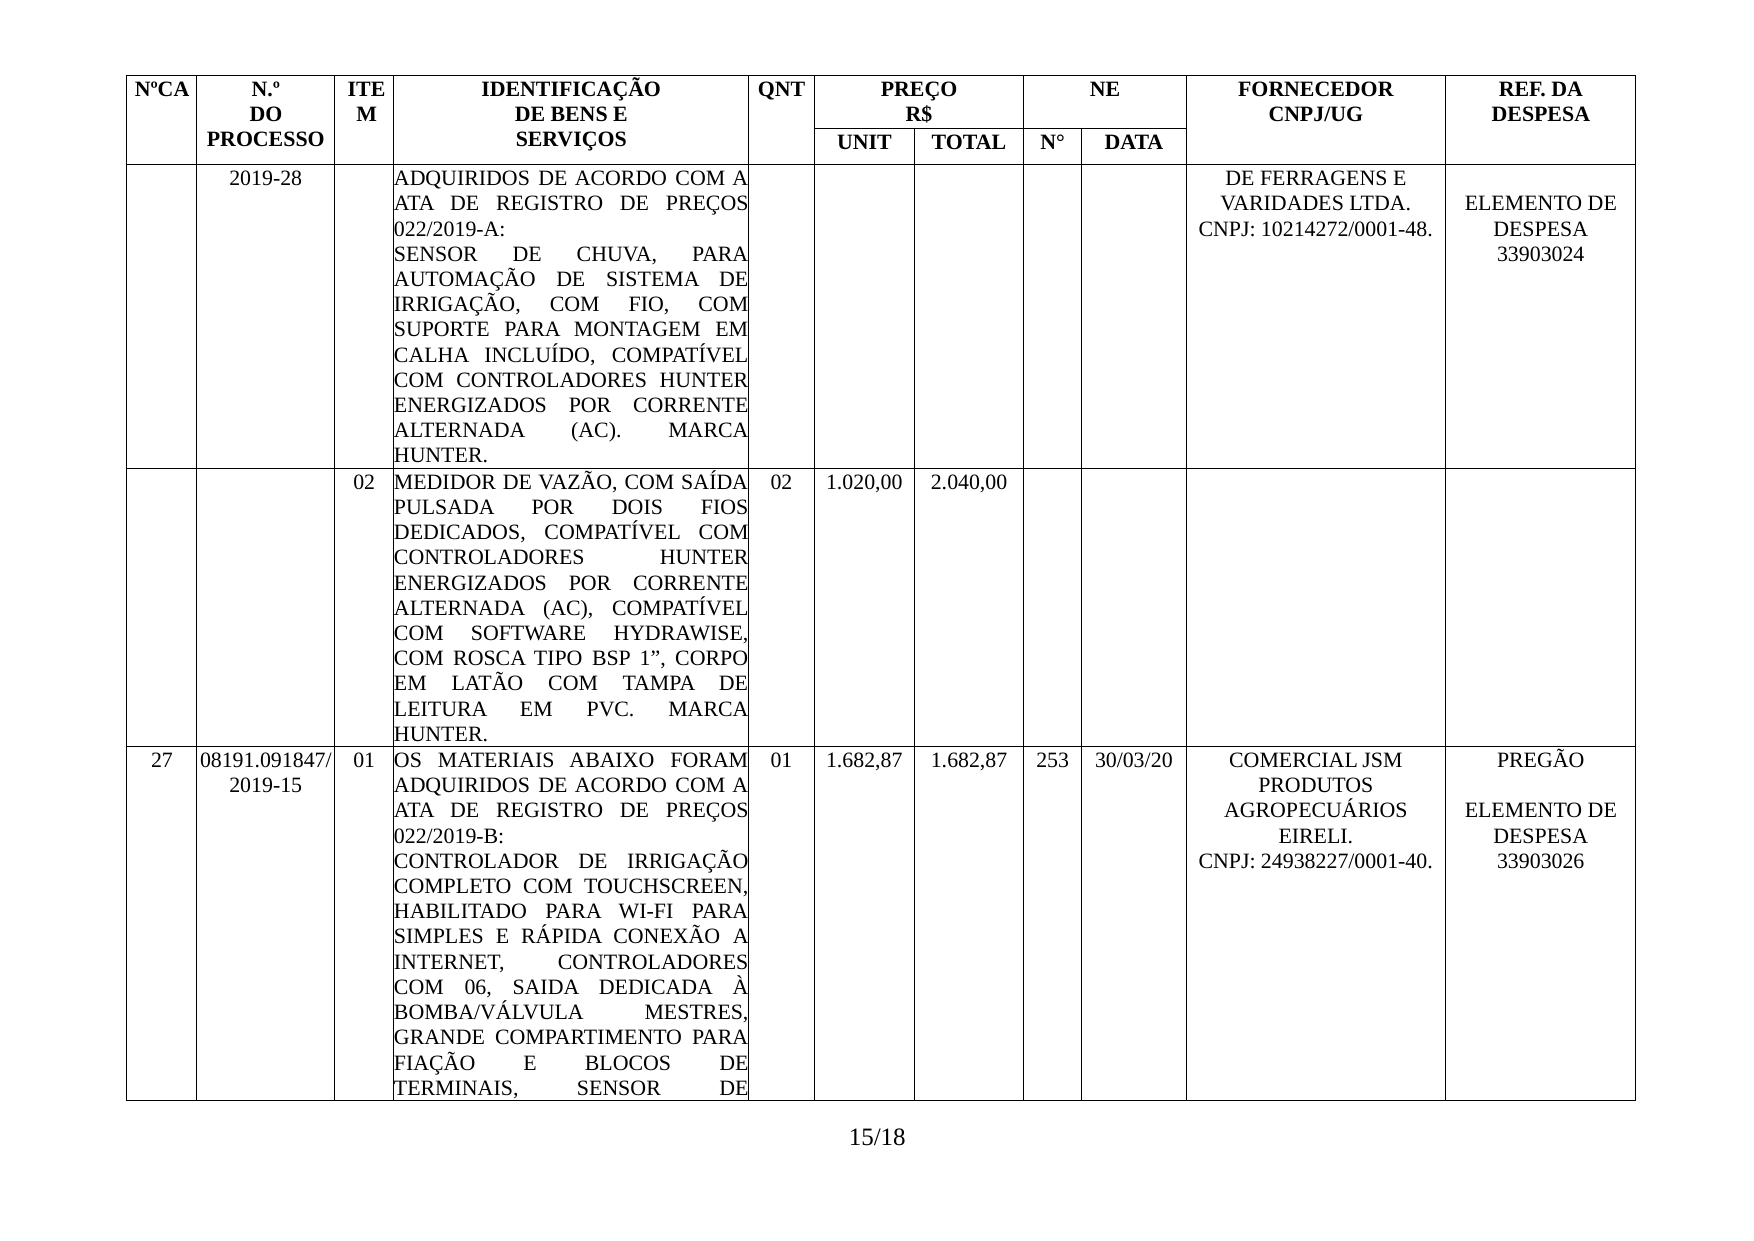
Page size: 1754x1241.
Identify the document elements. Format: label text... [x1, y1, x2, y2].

table_cell [815, 165, 914, 468]
table_cell 1.682,87 [815, 747, 914, 1100]
table_cell 02 [335, 469, 393, 746]
table_cell N° [1024, 129, 1081, 164]
table_cell [1187, 469, 1445, 746]
table_cell [127, 469, 196, 746]
table_cell 01 [335, 747, 393, 1100]
table_header NºCA [127, 76, 196, 164]
table_cell 01 [749, 747, 814, 1100]
table_cell PREGÃO ELEMENTO DE DESPESA 33903026 [1446, 747, 1635, 1100]
table_header IDENTIFICAÇÃO DE BENS E SERVIÇOS [394, 76, 748, 164]
table_header FORNECEDOR CNPJ/UG [1187, 76, 1445, 164]
table_header REF. DA DESPESA [1446, 76, 1635, 164]
table_cell OS MATERIAIS ABAIXO FORAM ADQUIRIDOS DE ACORDO COM A ATA DE REGISTRO DE PREÇOS 022/2019-B: CONTROLADOR DE IRRIGAÇÃO COMPLETO COM TOUCHSCREEN, HABILITADO PARA WI-FI PARA SIMPLES E RÁPIDA CONEXÃO A INTERNET, CONTROLADORES COM 06, SAIDA DEDICADA À BOMBA/VÁLVULA MESTRES, GRANDE COMPARTIMENTO PARA FIAÇÃO E BLOCOS DE TERMINAIS, SENSOR DE [394, 747, 748, 1100]
table_cell [1082, 469, 1186, 746]
table_header PREÇO R$ [815, 76, 1023, 128]
table_cell 30/03/20 [1082, 747, 1186, 1100]
table_cell [1024, 469, 1081, 746]
table_cell ELEMENTO DE DESPESA 33903024 [1446, 165, 1635, 468]
table_cell [915, 165, 1023, 468]
table_cell MEDIDOR DE VAZÃO, COM SAÍDA PULSADA POR DOIS FIOS DEDICADOS, COMPATÍVEL COM CONTROLADORES HUNTER ENERGIZADOS POR CORRENTE ALTERNADA (AC), COMPATÍVEL COM SOFTWARE HYDRAWISE, COM ROSCA TIPO BSP 1”, CORPO EM LATÃO COM TAMPA DE LEITURA EM PVC. MARCA HUNTER. [394, 469, 748, 746]
table_header NE [1024, 76, 1186, 128]
table_cell [335, 165, 393, 468]
table_cell UNIT [815, 129, 914, 164]
table_cell 08191.091847/2019-15 [197, 747, 334, 1100]
table_cell 02 [749, 469, 814, 746]
table_cell [127, 165, 196, 468]
table_header QNT [749, 76, 814, 164]
table_cell DE FERRAGENS E VARIDADES LTDA. CNPJ: 10214272/0001-48. [1187, 165, 1445, 468]
table_cell ADQUIRIDOS DE ACORDO COM A ATA DE REGISTRO DE PREÇOS 022/2019-A: SENSOR DE CHUVA, PARA AUTOMAÇÃO DE SISTEMA DE IRRIGAÇÃO, COM FIO, COM SUPORTE PARA MONTAGEM EM CALHA INCLUÍDO, COMPATÍVEL COM CONTROLADORES HUNTER ENERGIZADOS POR CORRENTE ALTERNADA (AC). MARCA HUNTER. [394, 165, 748, 468]
table_header N.º DO PROCESSO [197, 76, 334, 164]
table_cell DATA [1082, 129, 1186, 164]
table_cell COMERCIAL JSM PRODUTOS AGROPECUÁRIOS EIRELI. CNPJ: 24938227/0001-40. [1187, 747, 1445, 1100]
table_cell [1446, 469, 1635, 746]
table_cell 27 [127, 747, 196, 1100]
table_cell 2.040,00 [915, 469, 1023, 746]
table_cell [749, 165, 814, 468]
table_cell [197, 469, 334, 746]
table_cell [1082, 165, 1186, 468]
table_cell TOTAL [915, 129, 1023, 164]
table_cell [1024, 165, 1081, 468]
table_cell 2019-28 [197, 165, 334, 468]
table_cell 253 [1024, 747, 1081, 1100]
table_header ITEM [335, 76, 393, 164]
table_cell 1.020,00 [815, 469, 914, 746]
table_cell 1.682,87 [915, 747, 1023, 1100]
